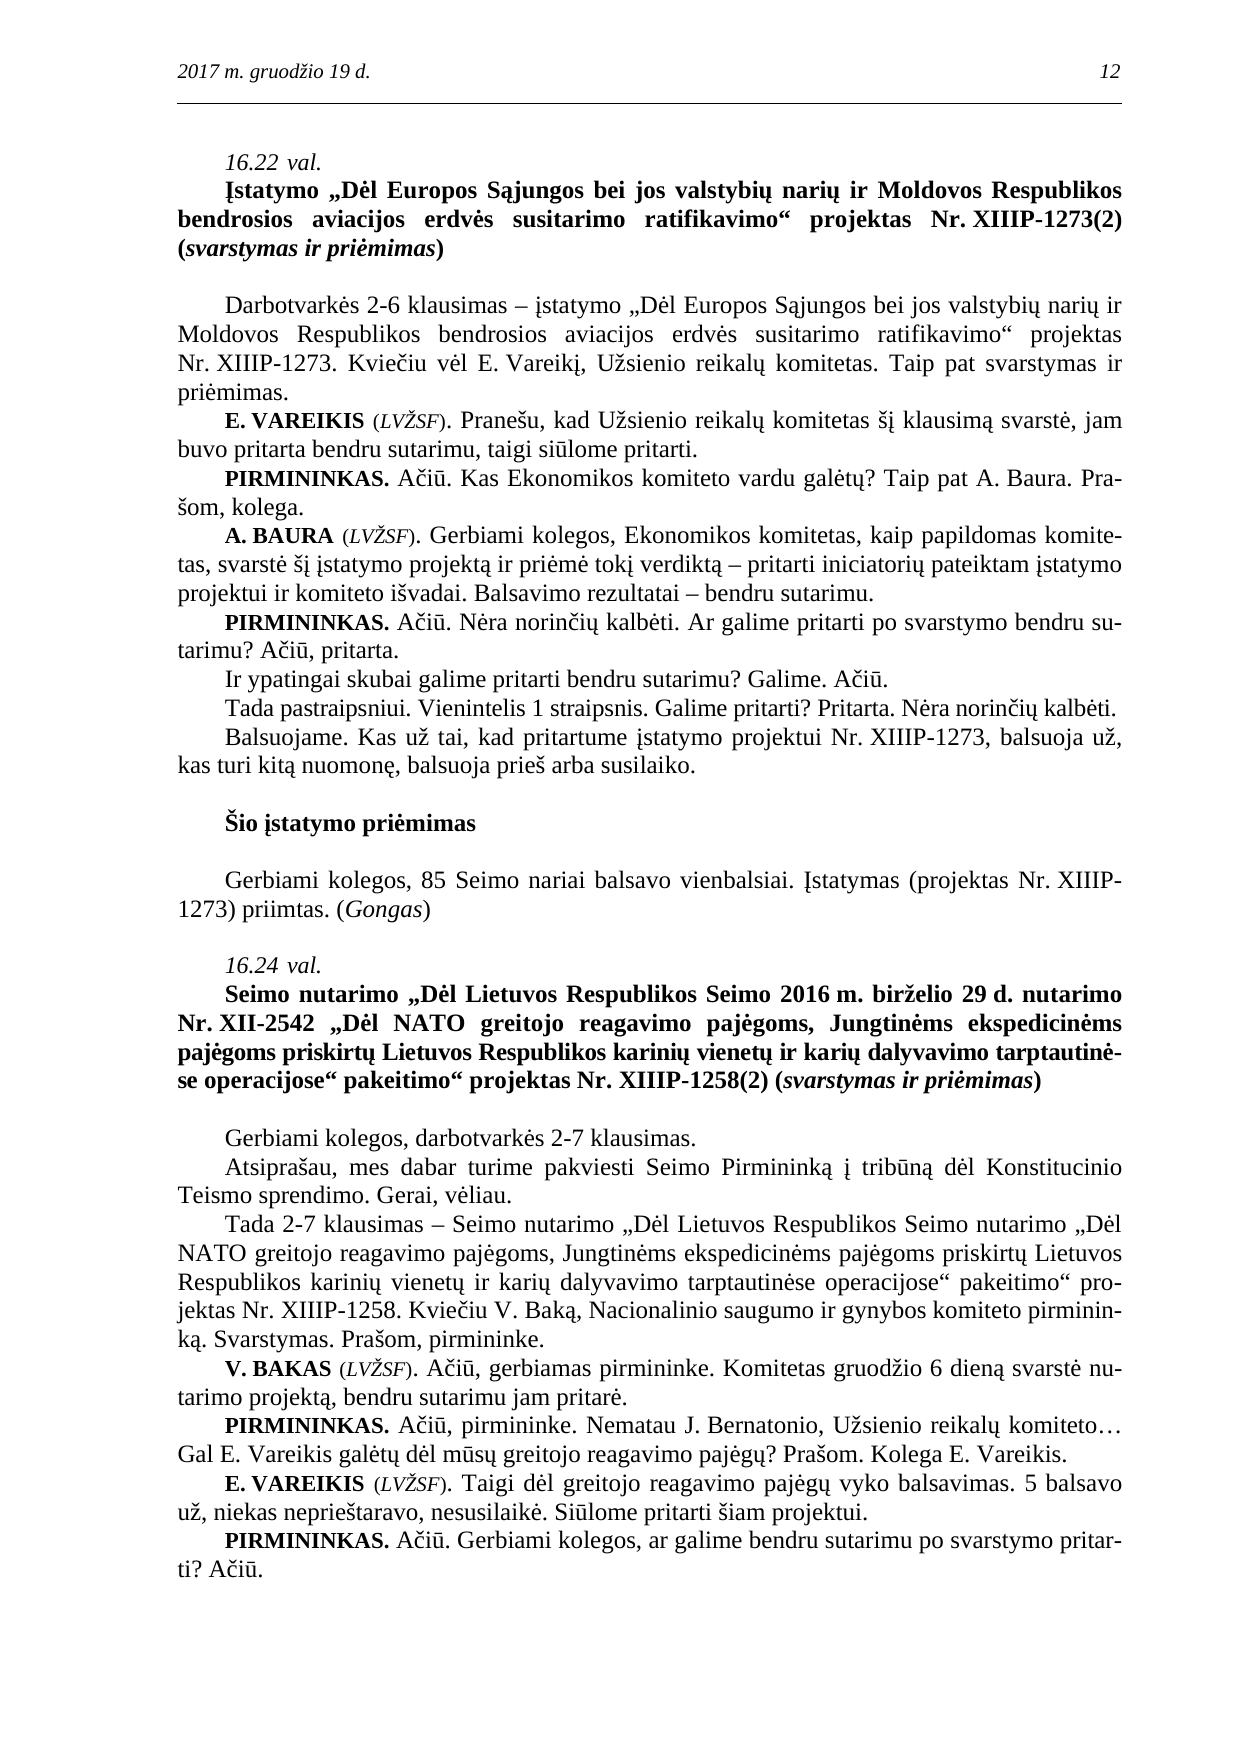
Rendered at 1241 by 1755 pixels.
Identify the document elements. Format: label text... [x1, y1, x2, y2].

text 16.22 val. [224, 148, 1122, 175]
text PIRMININKAS. Ačiū. Nė­ra no­rin­čių kal­bė­ti. Ar ga­li­me pri­tar­ti po svars­ty­mo ben­dru su­ta­ri­mu? Ačiū, pri­tar­ta. [177, 607, 1122, 664]
text A. BAURA (LVŽSF). Ger­bia­mi ko­le­gos, Eko­no­mi­kos ko­mi­te­tas, kaip pa­pil­do­mas ko­mi­te­tas, svars­tė šį įsta­ty­mo pro­jek­tą ir pri­ėmė to­kį ver­dik­tą – pri­tar­ti ini­cia­to­rių pa­teik­tam įsta­ty­mo pro­jek­tui ir ko­mi­te­to iš­va­dai. Bal­sa­vi­mo re­zul­ta­tai – ben­dru su­ta­ri­mu. [177, 520, 1122, 607]
text Ta­da pa­straips­niui. Vie­nin­te­lis 1 straips­nis. Ga­li­me pri­tar­ti? Pri­tar­ta. Nė­ra no­rin­čių kal­bė­ti. [177, 693, 1122, 722]
text Ta­da 2-7 klau­si­mas – Sei­mo nu­ta­ri­mo „Dėl Lie­tu­vos Res­pub­li­kos Sei­mo nu­ta­ri­mo „Dėl NATO grei­to­jo re­a­ga­vi­mo pa­jė­goms, Jung­ti­nėms eks­pe­di­ci­nėms pa­jė­goms pri­skir­tų Lie­tu­vos Res­pub­li­kos ka­ri­nių vie­ne­tų ir ka­rių da­ly­va­vi­mo tarp­tau­ti­nė­se ope­ra­ci­jo­se“ pa­kei­ti­mo“ pro­jek­tas Nr. XIIIP-1258. Kvie­čiu V. Ba­ką, Na­cio­na­li­nio sau­gu­mo ir gy­ny­bos ko­mi­te­to pir­mi­nin­ką. Svars­ty­mas. Pra­šom, pir­mi­nin­ke. [177, 1209, 1122, 1353]
text Ir ypa­tin­gai sku­bai ga­li­me pri­tar­ti ben­dru su­ta­ri­mu? Ga­li­me. Ačiū. [177, 664, 1122, 693]
text Bal­suo­ja­me. Kas už tai, kad pri­tar­tu­me įsta­ty­mo pro­jek­tui Nr. XIIIP-1273, bal­suo­ja už, kas tu­ri ki­tą nuo­mo­nę, bal­suo­ja prieš ar­ba su­si­lai­ko. [177, 722, 1122, 779]
text PIRMININKAS. Ačiū, pir­mi­nin­ke. Ne­ma­tau J. Ber­na­to­nio, Už­sie­nio rei­ka­lų ko­mi­te­to… Gal E. Va­rei­kis ga­lė­tų dėl mū­sų grei­to­jo re­a­ga­vi­mo pa­jė­gų? Pra­šom. Ko­le­ga E. Va­rei­kis. [177, 1410, 1122, 1468]
text Ger­bia­mi ko­le­gos, dar­bo­tvarkės 2-7 klau­si­mas. [177, 1123, 1122, 1152]
text Ger­bia­mi ko­le­gos, 85 Sei­mo na­riai bal­sa­vo vien­bal­siai. Įsta­ty­mas (pro­jek­tas Nr. XIIIP-1273) pri­im­tas. (Gon­gas) [177, 865, 1122, 923]
text Įsta­ty­mo „Dėl Eu­ro­pos Są­jun­gos bei jos vals­ty­bių na­rių ir Mol­do­vos Res­pub­li­kos ben­dro­sios avia­ci­jos erd­vės su­si­ta­ri­mo ra­ti­fi­ka­vi­mo“ pro­jek­tas Nr. XIIIP-1273(2) (svarsty­mas ir pri­ėmi­mas) [177, 175, 1122, 262]
text PIRMININKAS. Ačiū. Kas Eko­no­mi­kos ko­mi­te­to var­du ga­lė­tų? Taip pat A. Bau­ra. Pra­šom, ko­le­ga. [177, 463, 1122, 520]
text V. BAKAS (LVŽSF). Ačiū, ger­bia­mas pir­mi­nin­ke. Ko­mi­te­tas gruo­džio 6 die­ną svars­tė nu­ta­ri­mo pro­jek­tą, ben­dru su­ta­ri­mu jam pri­ta­rė. [177, 1353, 1122, 1410]
text Dar­bo­tvarkės 2-6 klau­si­mas – įsta­ty­mo „Dėl Eu­ro­pos Są­jun­gos bei jos vals­ty­bių na­rių ir Mol­do­vos Res­pub­li­kos ben­dro­sios avia­ci­jos erd­vės su­si­ta­ri­mo ra­ti­fi­ka­vi­mo“ pro­jek­tas Nr. XIIIP-1273. Kvie­čiu vėl E. Va­rei­kį, Už­sie­nio rei­ka­lų ko­mi­te­tas. Taip pat svars­ty­mas ir pri­ėmi­mas. [177, 290, 1122, 405]
text 16.24 val. [224, 952, 1122, 979]
text At­si­pra­šau, mes da­bar tu­ri­me pa­kvies­ti Sei­mo Pir­mi­nin­ką į tri­bū­ną dėl Kon­sti­tu­ci­nio Teis­mo spren­di­mo. Ge­rai, vė­liau. [177, 1152, 1122, 1209]
text PIRMININKAS. Ačiū. Ger­bia­mi ko­le­gos, ar ga­li­me ben­dru su­ta­ri­mu po svars­ty­mo pri­tar­ti? Ačiū. [177, 1525, 1122, 1583]
text Šio įsta­ty­mo pri­ėmi­mas [177, 808, 1122, 837]
text E. VAREIKIS (LVŽSF). Pra­ne­šu, kad Už­sie­nio rei­ka­lų ko­mi­te­tas šį klau­si­mą svars­tė, jam bu­vo pri­tar­ta ben­dru su­ta­ri­mu, tai­gi siū­lo­me pri­tar­ti. [177, 405, 1122, 463]
text E. VAREIKIS (LVŽSF). Tai­gi dėl grei­to­jo re­a­ga­vi­mo pa­jė­gų vy­ko bal­sa­vi­mas. 5 bal­sa­vo už, nie­kas ne­pri­eš­ta­ra­vo, ne­su­si­lai­kė. Siū­lo­me pri­tar­ti šiam pro­jek­tui. [177, 1468, 1122, 1525]
text Sei­mo nu­ta­ri­mo „Dėl Lie­tu­vos Res­pub­li­kos Sei­mo 2016 m. bir­že­lio 29 d. nu­ta­ri­mo Nr. XII-2542 „Dėl NATO grei­to­jo re­a­ga­vi­mo pa­jė­goms, Jung­ti­nėms eks­pe­di­ci­nėms pajėgoms pri­skir­tų Lie­tu­vos Res­pub­li­kos ka­ri­nių vie­ne­tų ir ka­rių da­ly­va­vi­mo tarp­tau­ti­nė­se ope­ra­ci­jo­se“ pa­kei­ti­mo“ pro­jek­tas Nr. XIIIP-1258(2) (svars­ty­mas ir pri­ėmi­mas) [177, 979, 1122, 1094]
